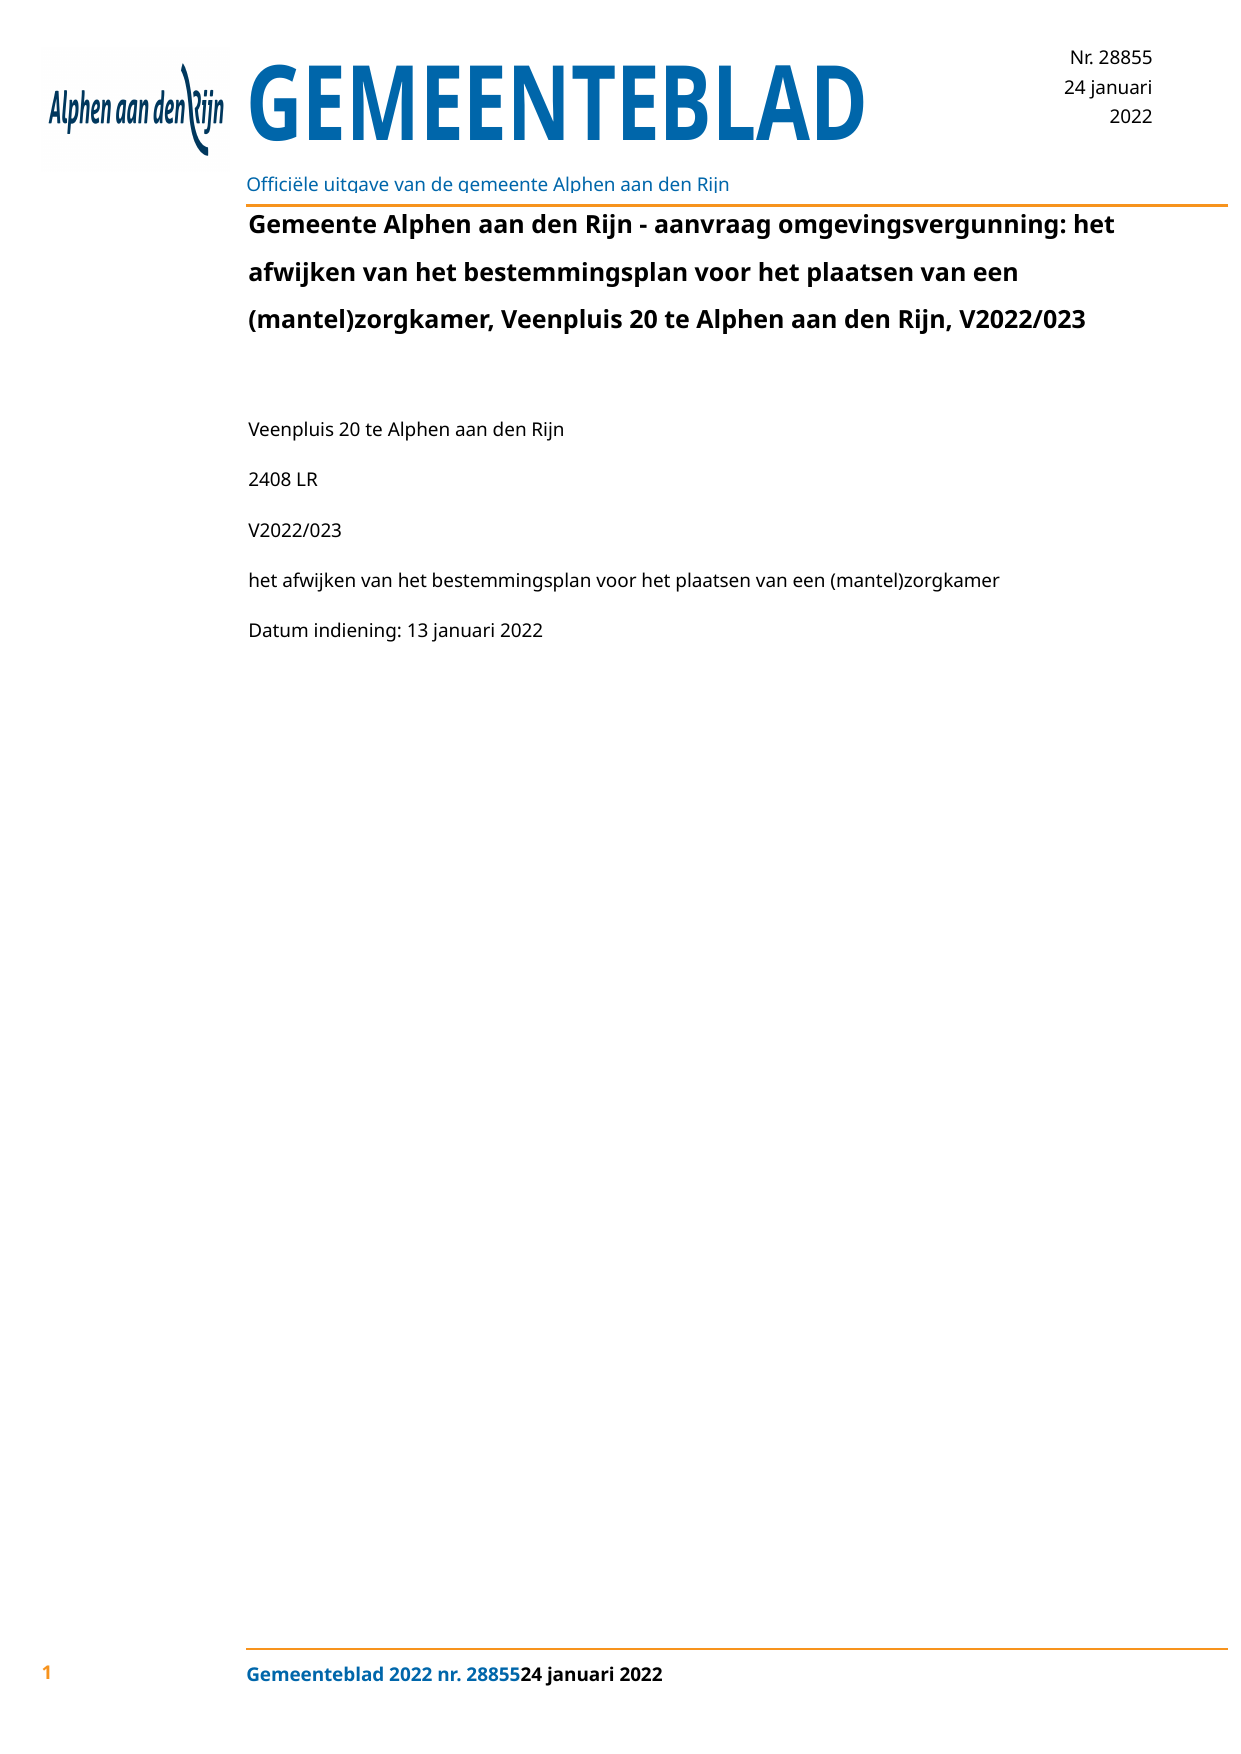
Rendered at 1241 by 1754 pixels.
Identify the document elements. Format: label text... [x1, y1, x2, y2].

text V2022/023 [248, 517, 1152, 542]
text 2408 LR [248, 466, 1152, 492]
text Datum indiening: 13 januari 2022 [248, 618, 1152, 643]
text het afwijken van het bestemmingsplan voor het plaatsen van een (mantel)zorgkamer [248, 567, 1152, 593]
text Veenpluis 20 te Alphen aan den Rijn [248, 416, 1152, 442]
text Gemeente Alphen aan den Rijn - aanvraag omgevingsvergunning: het afwijken van het bestemmingsplan voor het plaatsen van een (mantel)zorgkamer, Veenpluis 20 te Alphen aan den Rijn, V2022/023 [248, 207, 1152, 336]
picture [41, 47, 231, 172]
